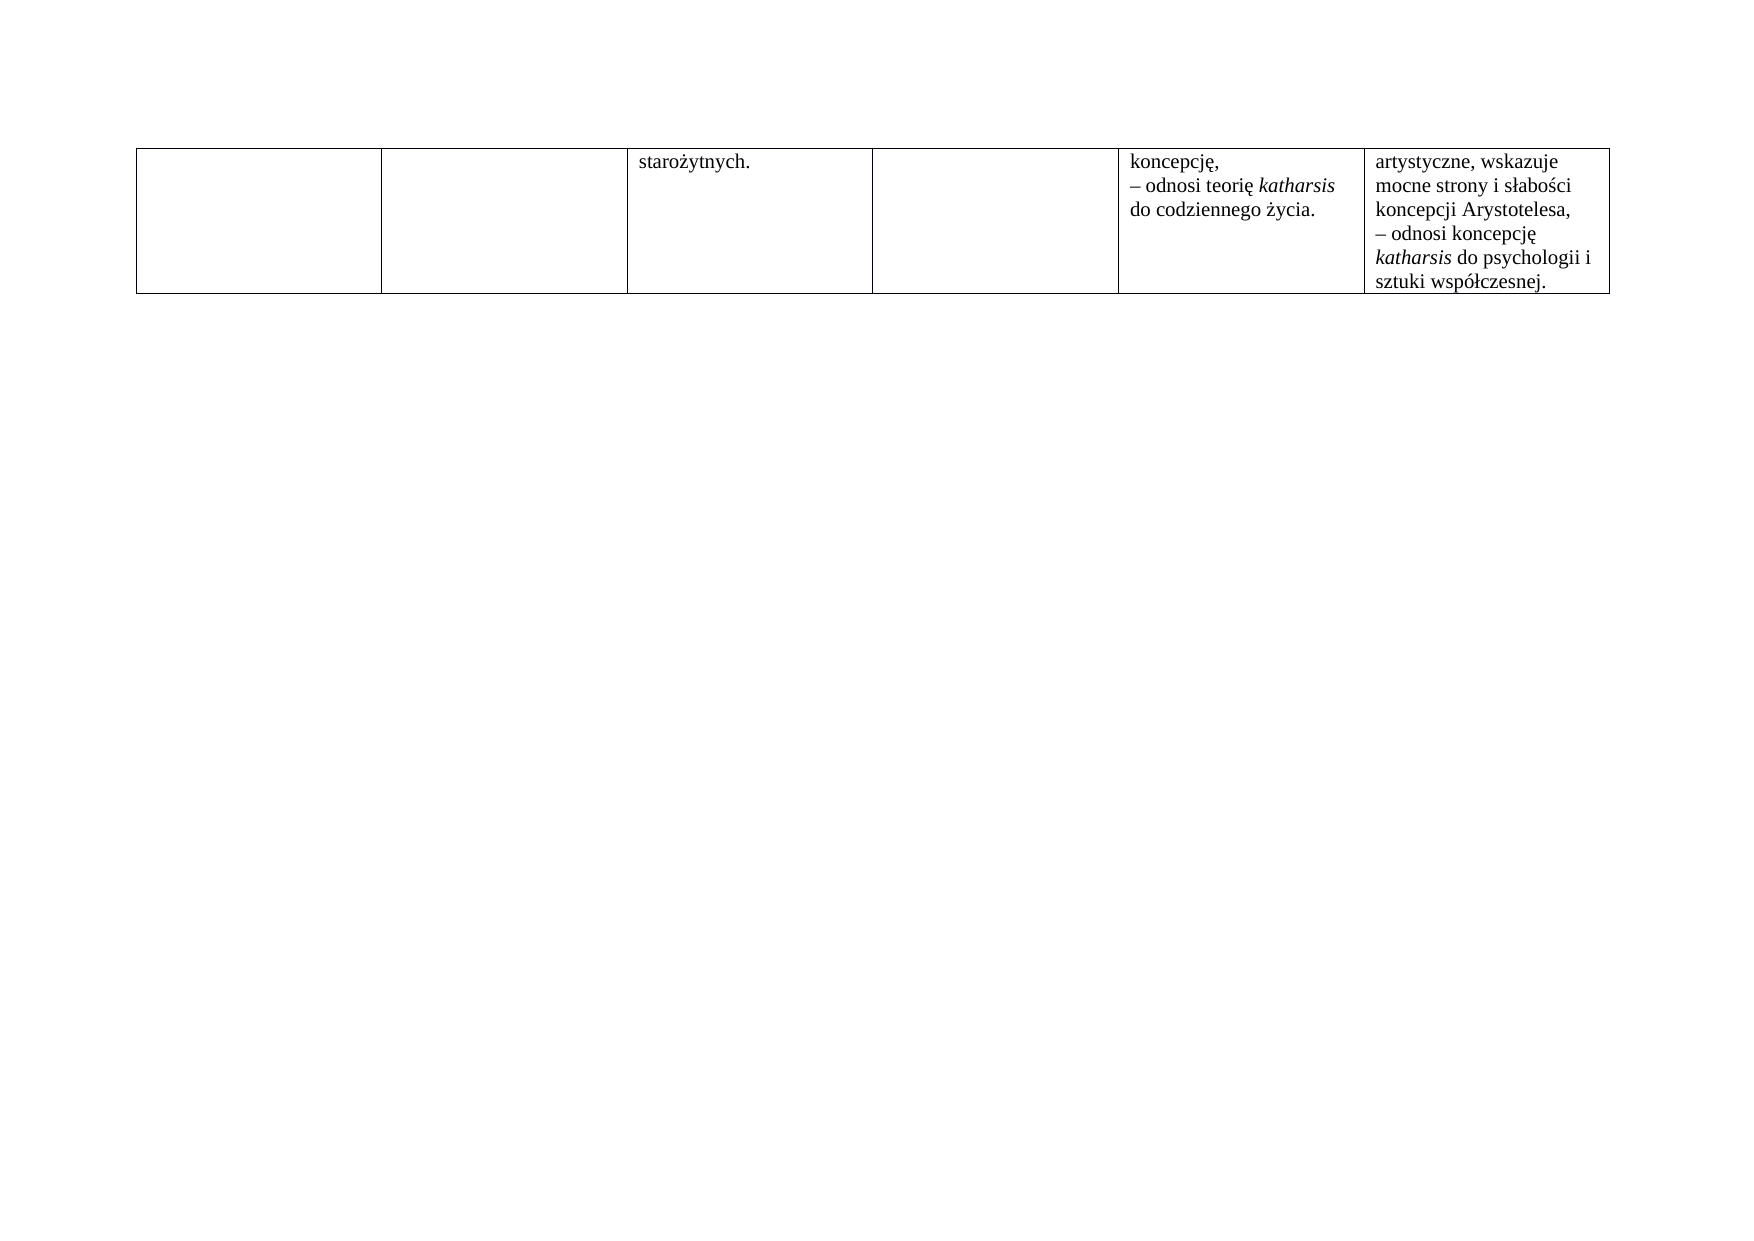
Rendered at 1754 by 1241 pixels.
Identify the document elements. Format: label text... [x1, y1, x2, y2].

table_cell koncepcję, – odnosi teorię katharsis do codziennego życia. [1119, 149, 1364, 293]
table_cell [382, 149, 627, 293]
table_cell [873, 149, 1118, 293]
table_cell [137, 149, 381, 293]
table_cell artystyczne, wskazuje mocne strony i słabości koncepcji Arystotelesa, – odnosi koncepcję katharsis do psychologii i sztuki współczesnej. [1365, 149, 1609, 293]
table_cell starożytnych. [628, 149, 872, 293]
